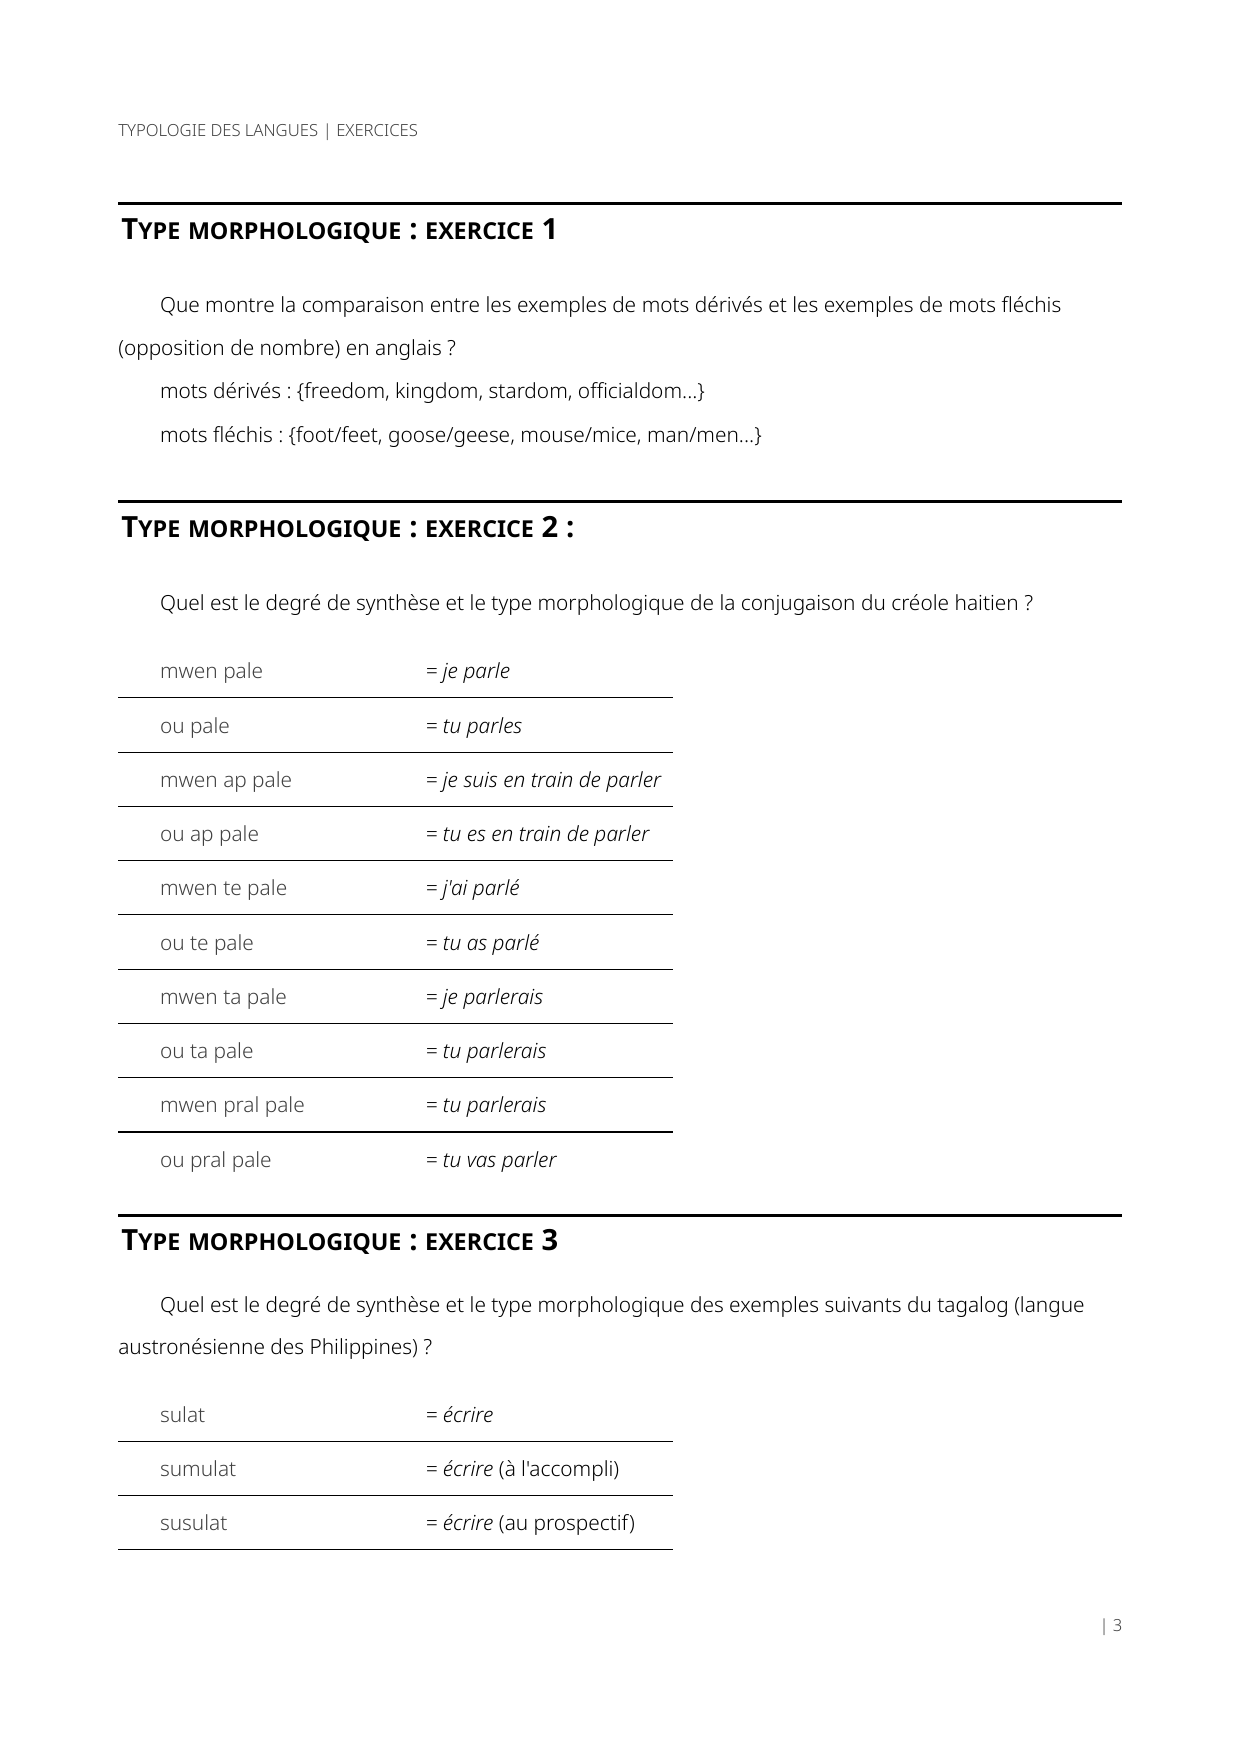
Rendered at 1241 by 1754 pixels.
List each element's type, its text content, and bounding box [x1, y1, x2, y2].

text mots dérivés : {freedom, kingdom, stardom, officialdom...} [118, 377, 1122, 405]
table_header sulat [118, 1388, 384, 1441]
table_cell mwen pral pale [118, 1078, 384, 1131]
table_cell = tu es en train de parler [384, 807, 673, 860]
table_cell = tu as parlé [384, 915, 673, 969]
table_cell = tu vas parler [384, 1133, 673, 1186]
subtitle Type morphologique : exercice 1 [118, 205, 1122, 251]
table_header mwen pale [118, 644, 384, 697]
table_cell = je suis en train de parler [384, 753, 673, 806]
table_cell = je parlerais [384, 970, 673, 1023]
table_cell ou ta pale [118, 1024, 384, 1077]
table_cell susulat [118, 1496, 384, 1549]
text Quel est le degré de synthèse et le type morphologique des exemples suivants du tagalog (langue austronésienne des Philippines) ? [118, 1290, 1122, 1361]
table_cell mwen ap pale [118, 753, 384, 806]
table_cell ou pral pale [118, 1133, 384, 1186]
table_cell ou te pale [118, 915, 384, 969]
table_header = écrire [384, 1388, 673, 1441]
table_cell = écrire (au prospectif) [384, 1496, 673, 1549]
table_cell ou pale [118, 698, 384, 752]
table_cell = tu parlerais [384, 1078, 673, 1131]
table_cell = tu parles [384, 698, 673, 752]
table_cell = tu parlerais [384, 1024, 673, 1077]
table_cell mwen ta pale [118, 970, 384, 1023]
text mots fléchis : {foot/feet, goose/geese, mouse/mice, man/men...} [118, 420, 1122, 448]
table_cell ou ap pale [118, 807, 384, 860]
table_header = je parle [384, 644, 673, 697]
text Quel est le degré de synthèse et le type morphologique de la conjugaison du créole haitien ? [118, 588, 1122, 617]
subtitle Type morphologique : exercice 2 : [118, 503, 1122, 549]
table_cell = écrire (à l'accompli) [384, 1442, 673, 1495]
text Que montre la comparaison entre les exemples de mots dérivés et les exemples de mots fléchis (opposition de nombre) en anglais ? [118, 290, 1122, 362]
subtitle Type morphologique : exercice 3 [118, 1217, 1122, 1262]
table_cell = j'ai parlé [384, 861, 673, 914]
table_cell sumulat [118, 1442, 384, 1495]
table_cell mwen te pale [118, 861, 384, 914]
